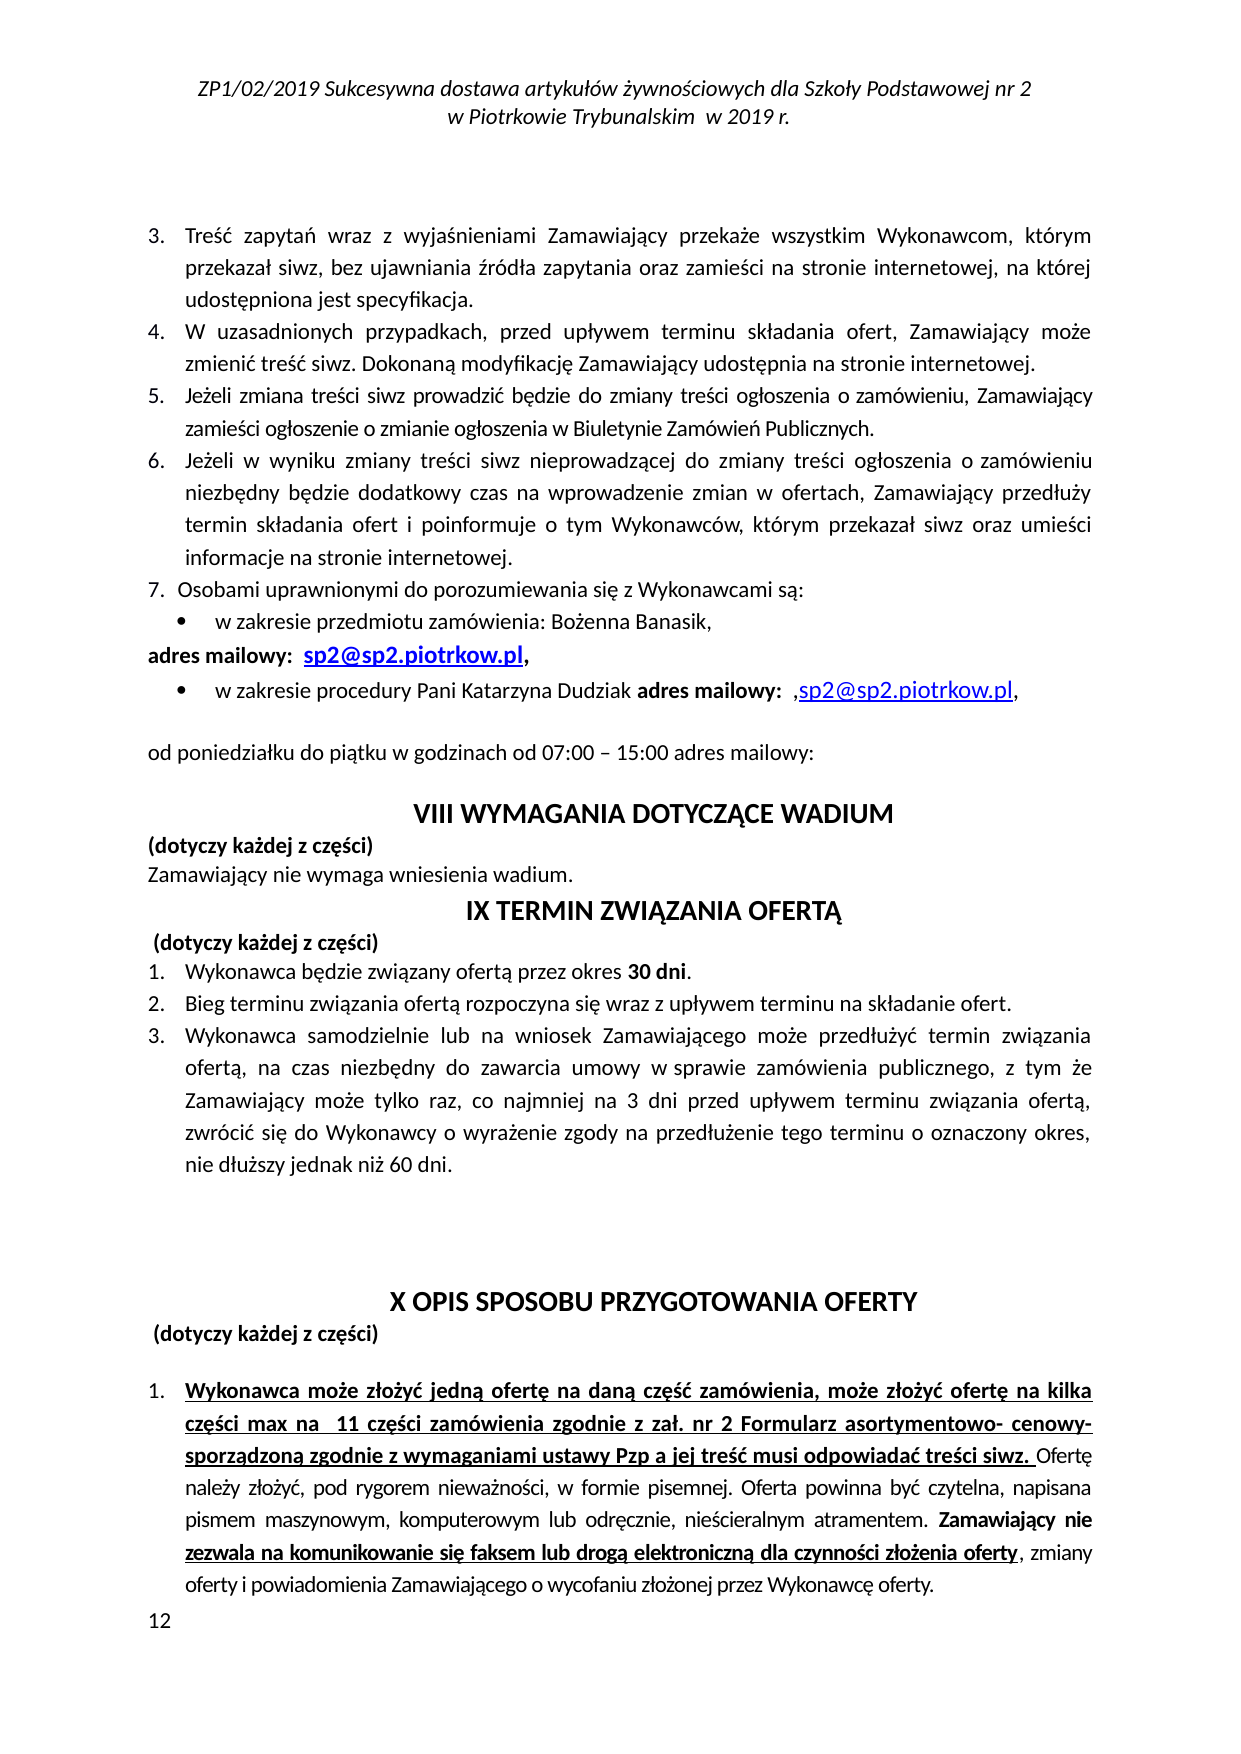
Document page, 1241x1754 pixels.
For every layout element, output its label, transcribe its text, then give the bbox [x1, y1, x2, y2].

text (dotyczy każdej z części) [148, 1319, 1093, 1348]
text Zamawiający nie wymaga wniesienia wadium. [148, 860, 1093, 888]
list Treść zapytań wraz z wyjaśnieniami Zamawiający przekaże wszystkim Wykonawcom, którym przekazał siwz, bez ujawniania źródła zapytania oraz zamieści na stronie internetowej, na której udostępniona jest specyfikacja. [148, 221, 1093, 313]
text (dotyczy każdej z części) [148, 831, 1093, 859]
list w zakresie przedmiotu zamówienia: Bożenna Banasik, [177, 607, 1093, 635]
list Wykonawca może złożyć jedną ofertę na daną część zamówienia, może złożyć ofertę na kilka części max na 11 części zamówienia zgodnie z zał. nr 2 Formularz asortymentowo- cenowy- sporządzoną zgodnie z wymaganiami ustawy Pzp a jej treść musi odpowiadać treści siwz. Ofertę należy złożyć, pod rygorem nieważności, w formie pisemnej. Oferta powinna być czytelna, napisana pismem maszynowym, komputerowym lub odręcznie, nieścieralnym atramentem. Zamawiający nie zezwala na komunikowanie się faksem lub drogą elektroniczną dla czynności złożenia oferty, zmiany oferty i powiadomienia Zamawiającego o wycofaniu złożonej przez Wykonawcę oferty. [148, 1377, 1093, 1598]
list Jeżeli w wyniku zmiany treści siwz nieprowadzącej do zmiany treści ogłoszenia o zamówieniu niezbędny będzie dodatkowy czas na wprowadzenie zmian w ofertach, Zamawiający przedłuży termin składania ofert i poinformuje o tym Wykonawców, którym przekazał siwz oraz umieści informacje na stronie internetowej. [148, 446, 1093, 571]
text X OPIS SPOSOBU PRZYGOTOWANIA OFERTY [215, 1283, 1093, 1319]
list Jeżeli zmiana treści siwz prowadzić będzie do zmiany treści ogłoszenia o zamówieniu, Zamawiający zamieści ogłoszenie o zmianie ogłoszenia w Biuletynie Zamówień Publicznych. [148, 382, 1093, 442]
list Bieg terminu związania ofertą rozpoczyna się wraz z upływem terminu na składanie ofert. [148, 989, 1093, 1017]
text (dotyczy każdej z części) [148, 928, 1093, 956]
text od poniedziałku do piątku w godzinach od 07:00 – 15:00 adres mailowy: [148, 738, 1093, 766]
list Osobami uprawnionymi do porozumiewania się z Wykonawcami są: [148, 575, 1093, 603]
list Wykonawca będzie związany ofertą przez okres 30 dni. [148, 957, 1093, 985]
list w zakresie procedury Pani Katarzyna Dudziak adres mailowy: ,sp2@sp2.piotrkow.pl, [177, 674, 1093, 705]
text adres mailowy: sp2@sp2.piotrkow.pl, [148, 639, 1093, 670]
text IX TERMIN ZWIĄZANIA OFERTĄ [215, 892, 1093, 928]
list Wykonawca samodzielnie lub na wniosek Zamawiającego może przedłużyć termin związania ofertą, na czas niezbędny do zawarcia umowy w sprawie zamówienia publicznego, z tym że Zamawiający może tylko raz, co najmniej na 3 dni przed upływem terminu związania ofertą, zwrócić się do Wykonawcy o wyrażenie zgody na przedłużenie tego terminu o oznaczony okres, nie dłuższy jednak niż 60 dni. [148, 1021, 1093, 1178]
text VIII WYMAGANIA DOTYCZĄCE WADIUM [215, 795, 1093, 831]
list W uzasadnionych przypadkach, przed upływem terminu składania ofert, Zamawiający może zmienić treść siwz. Dokonaną modyfikację Zamawiający udostępnia na stronie internetowej. [148, 317, 1093, 377]
